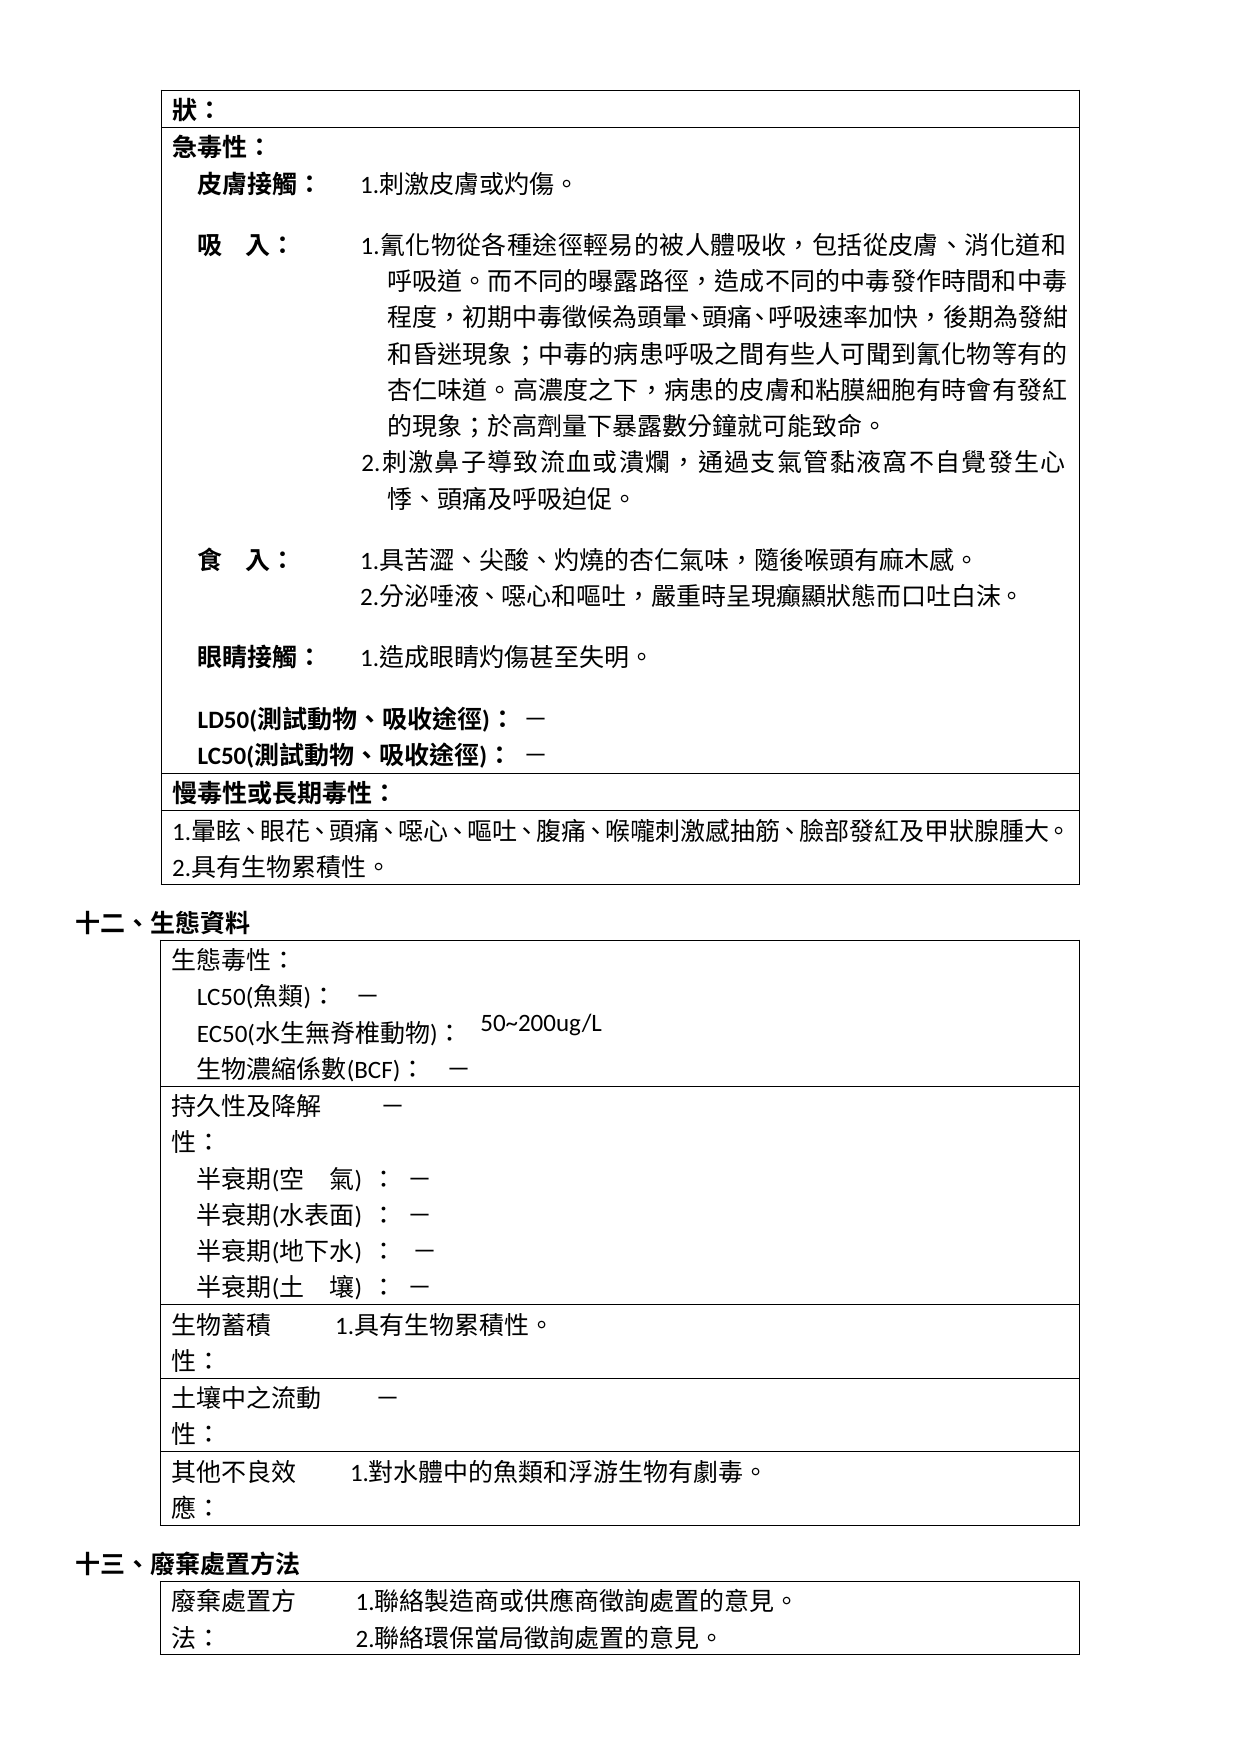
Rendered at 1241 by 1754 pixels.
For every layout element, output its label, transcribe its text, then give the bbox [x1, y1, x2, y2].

table_cell － [351, 977, 1079, 1013]
table_cell LC50(測試動物、吸收途徑)： [162, 736, 525, 773]
table_cell 1.對水體中的魚類和浮游生物有劇毒。 [351, 1452, 1079, 1525]
table_cell － [525, 699, 1079, 736]
table_cell 吸 入： [162, 225, 356, 540]
text 十三、廢棄處置方法 [75, 1544, 1165, 1581]
table_cell － [377, 1087, 1079, 1159]
table_cell 半衰期(水表面)： [161, 1195, 408, 1232]
table_cell 皮膚接觸： [162, 164, 356, 225]
table_cell LC50(魚類)： [161, 977, 351, 1013]
table_cell 慢毒性或長期毒性： [162, 774, 386, 810]
table_cell 生物蓄積性： [161, 1305, 331, 1378]
table_cell 其他不良效應： [161, 1452, 351, 1525]
table_cell 1.具有生物累積性。 [331, 1305, 1079, 1378]
table_cell － [408, 1159, 1079, 1195]
text 十二、生態資料 [75, 903, 1165, 939]
table_cell LD50(測試動物、吸收途徑)： [162, 699, 525, 736]
table_cell [386, 774, 1079, 810]
table_cell 急毒性： [162, 128, 1079, 164]
table_cell 半衰期(地下水)： [161, 1232, 408, 1268]
table_cell － [408, 1232, 1079, 1268]
table_header 1.聯絡製造商或供應商徵詢處置的意見。 2.聯絡環保當局徵詢處置的意見。 [351, 1582, 1079, 1654]
table_cell － [377, 1379, 1079, 1451]
table_cell 半衰期(土 壤)： [161, 1268, 408, 1304]
table_cell [256, 91, 1079, 127]
table_cell 1.暈眩、眼花、頭痛、噁心、嘔吐、腹痛、喉嚨刺激感抽筋、臉部發紅及甲狀腺腫大。 2.具有生物累積性。 [162, 811, 1079, 883]
table_cell 1.具苦澀、尖酸、灼燒的杏仁氣味，隨後喉頭有麻木感。 2.分泌唾液、噁心和嘔吐，嚴重時呈現癲顯狀態而口吐白沫。 [356, 540, 1079, 638]
table_cell 狀： [162, 91, 256, 127]
table_cell 食 入： [162, 540, 356, 638]
table_cell 50~200ug/L [476, 1013, 1079, 1049]
table_cell － [408, 1195, 1079, 1232]
table_cell 1.氰化物從各種途徑輕易的被人體吸收，包括從皮膚、消化道和呼吸道。而不同的曝露路徑，造成不同的中毒發作時間和中毒程度，初期中毒徵候為頭暈、頭痛、呼吸速率加快，後期為發紺和昏迷現象；中毒的病患呼吸之間有些人可聞到氰化物等有的杏仁味道。高濃度之下，病患的皮膚和粘膜細胞有時會有發紅的現象；於高劑量下暴露數分鐘就可能致命。 2.刺激鼻子導致流血或潰爛，通過支氣管黏液窩不自覺發生心悸、頭痛及呼吸迫促。 [356, 225, 1079, 540]
table_cell － [408, 1268, 1079, 1304]
table_cell 1.刺激皮膚或灼傷。 [356, 164, 1079, 225]
table_cell － [443, 1049, 1079, 1086]
table_header 廢棄處置方法： [161, 1582, 351, 1654]
table_header 生態毒性： [161, 941, 1079, 977]
table_cell 生物濃縮係數(BCF)： [161, 1049, 443, 1086]
table_cell 半衰期(空 氣)： [161, 1159, 408, 1195]
table_cell － [525, 736, 1079, 773]
table_cell 持久性及降解性： [161, 1087, 377, 1159]
table_cell 1.造成眼睛灼傷甚至失明。 [356, 638, 1079, 699]
table_cell EC50(水生無脊椎動物)： [161, 1013, 476, 1049]
table_cell 眼睛接觸： [162, 638, 356, 699]
table_cell 土壤中之流動性： [161, 1379, 377, 1451]
